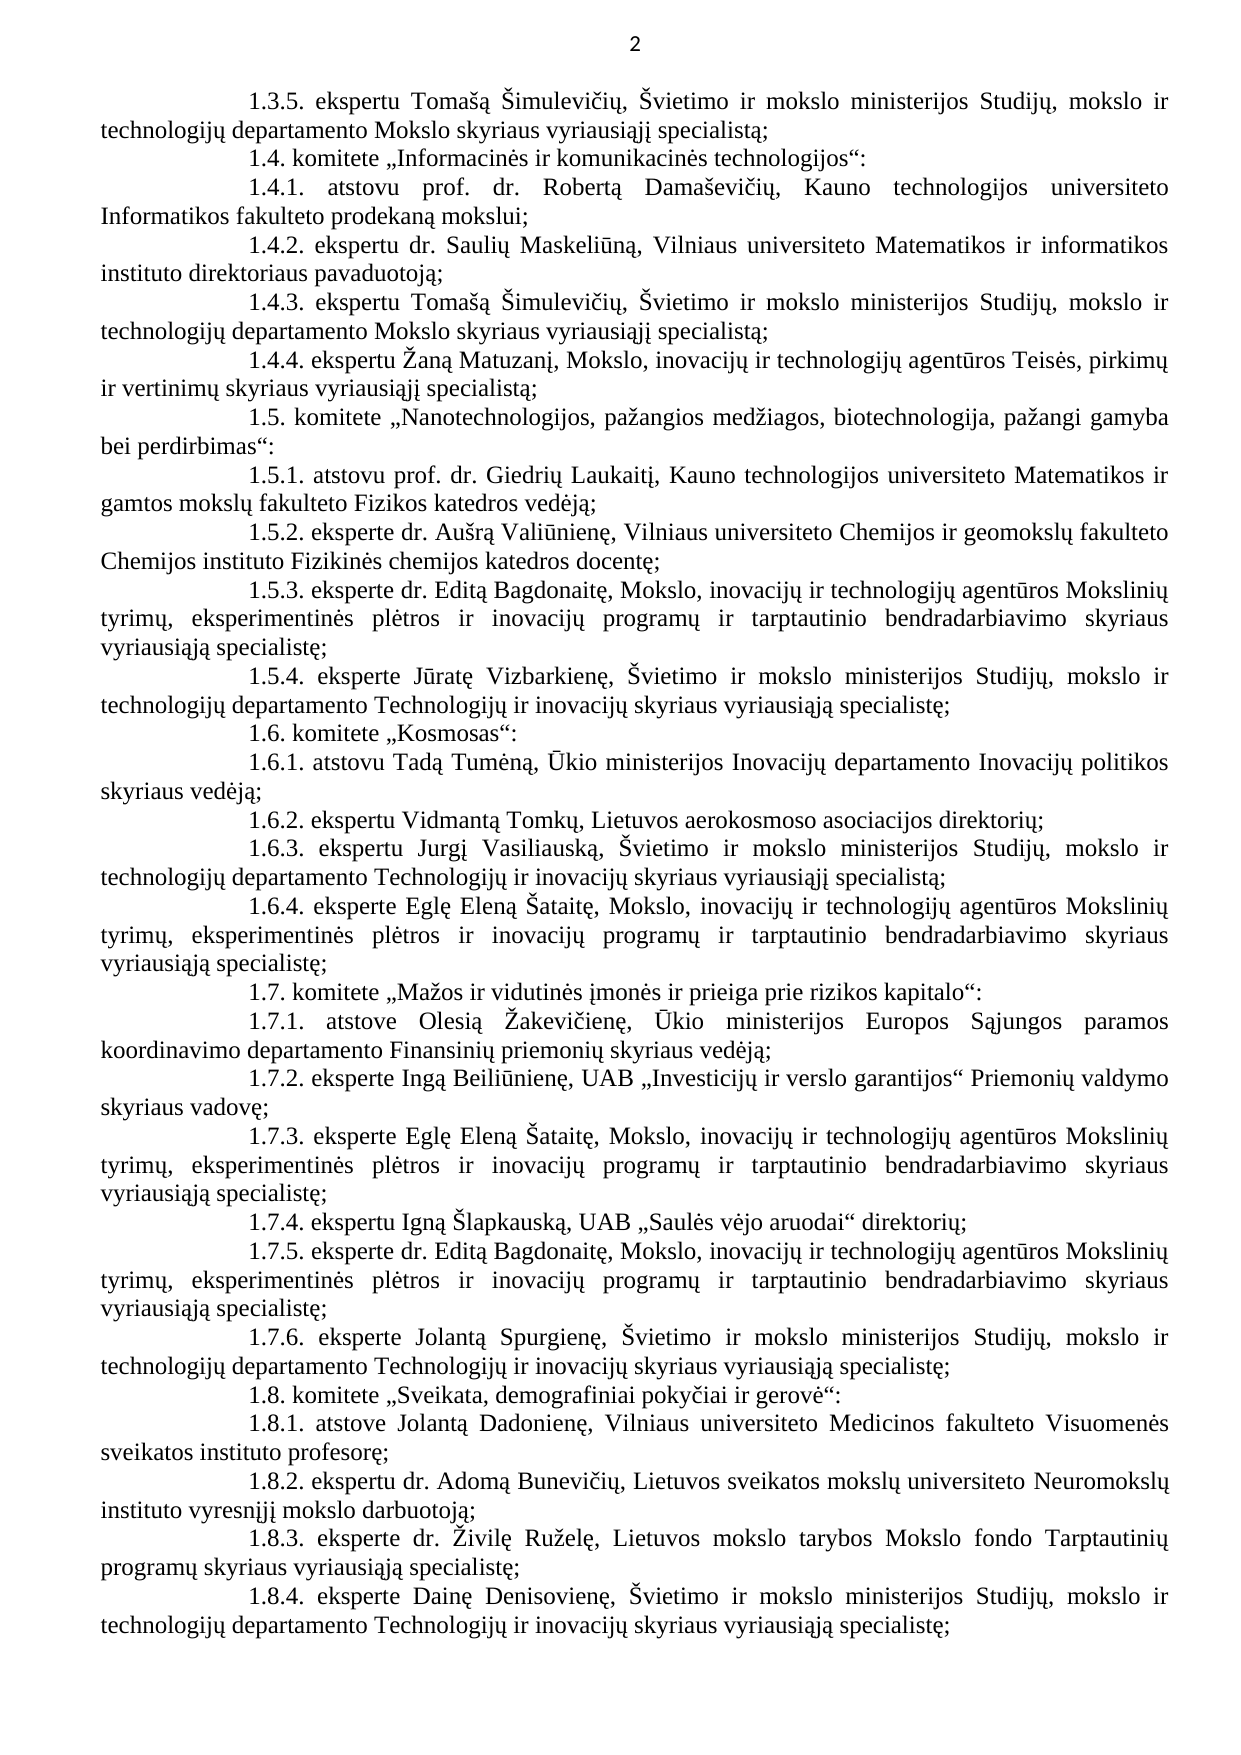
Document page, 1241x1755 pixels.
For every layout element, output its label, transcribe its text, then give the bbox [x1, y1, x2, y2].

text 1.5.4. eksperte Jūratę Vizbarkienę, Švietimo ir mokslo ministerijos Studijų, mokslo ir technologijų departamento Technologijų ir inovacijų skyriaus vyriausiąją specialistę; [100, 661, 1169, 718]
text 1.7.3. eksperte Eglę Eleną Šataitę, Mokslo, inovacijų ir technologijų agentūros Mokslinių tyrimų, eksperimentinės plėtros ir inovacijų programų ir tarptautinio bendradarbiavimo skyriaus vyriausiąją specialistę; [100, 1121, 1169, 1207]
text 1.8.4. eksperte Dainę Denisovienę, Švietimo ir mokslo ministerijos Studijų, mokslo ir technologijų departamento Technologijų ir inovacijų skyriaus vyriausiąją specialistę; [100, 1581, 1169, 1638]
text 1.6.2. ekspertu Vidmantą Tomkų, Lietuvos aerokosmoso asociacijos direktorių; [100, 805, 1169, 833]
text 1.7.6. eksperte Jolantą Spurgienę, Švietimo ir mokslo ministerijos Studijų, mokslo ir technologijų departamento Technologijų ir inovacijų skyriaus vyriausiąją specialistę; [100, 1322, 1169, 1380]
text 1.6.1. atstovu Tadą Tumėną, Ūkio ministerijos Inovacijų departamento Inovacijų politikos skyriaus vedėją; [100, 747, 1169, 805]
text 1.8.1. atstove Jolantą Dadonienę, Vilniaus universiteto Medicinos fakulteto Visuomenės sveikatos instituto profesorę; [100, 1408, 1169, 1466]
text 1.6.3. ekspertu Jurgį Vasiliauską, Švietimo ir mokslo ministerijos Studijų, mokslo ir technologijų departamento Technologijų ir inovacijų skyriaus vyriausiąjį specialistą; [100, 833, 1169, 891]
text 1.8.3. eksperte dr. Živilę Ruželę, Lietuvos mokslo tarybos Mokslo fondo Tarptautinių programų skyriaus vyriausiąją specialistę; [100, 1523, 1169, 1581]
text 1.5.1. atstovu prof. dr. Giedrių Laukaitį, Kauno technologijos universiteto Matematikos ir gamtos mokslų fakulteto Fizikos katedros vedėją; [100, 460, 1169, 517]
text 1.5.2. eksperte dr. Aušrą Valiūnienę, Vilniaus universiteto Chemijos ir geomokslų fakulteto Chemijos instituto Fizikinės chemijos katedros docentę; [100, 517, 1169, 575]
text 1.3.5. ekspertu Tomašą Šimulevičių, Švietimo ir mokslo ministerijos Studijų, mokslo ir technologijų departamento Mokslo skyriaus vyriausiąjį specialistą; [100, 86, 1169, 143]
text 1.4.4. ekspertu Žaną Matuzanį, Mokslo, inovacijų ir technologijų agentūros Teisės, pirkimų ir vertinimų skyriaus vyriausiąjį specialistą; [100, 345, 1169, 402]
text 1.6.4. eksperte Eglę Eleną Šataitę, Mokslo, inovacijų ir technologijų agentūros Mokslinių tyrimų, eksperimentinės plėtros ir inovacijų programų ir tarptautinio bendradarbiavimo skyriaus vyriausiąją specialistę; [100, 891, 1169, 977]
text 1.7.1. atstove Olesią Žakevičienę, Ūkio ministerijos Europos Sąjungos paramos koordinavimo departamento Finansinių priemonių skyriaus vedėją; [100, 1006, 1169, 1063]
text 1.7.2. eksperte Ingą Beiliūnienę, UAB „Investicijų ir verslo garantijos“ Priemonių valdymo skyriaus vadovę; [100, 1063, 1169, 1121]
text 1.6. komitete „Kosmosas“: [248, 718, 1169, 747]
text 1.4.3. ekspertu Tomašą Šimulevičių, Švietimo ir mokslo ministerijos Studijų, mokslo ir technologijų departamento Mokslo skyriaus vyriausiąjį specialistą; [100, 287, 1169, 345]
text 1.8. komitete „Sveikata, demografiniai pokyčiai ir gerovė“: [100, 1380, 1169, 1408]
text 1.8.2. ekspertu dr. Adomą Bunevičių, Lietuvos sveikatos mokslų universiteto Neuromokslų instituto vyresnįjį mokslo darbuotoją; [100, 1466, 1169, 1523]
text 1.4.1. atstovu prof. dr. Robertą Damaševičių, Kauno technologijos universiteto Informatikos fakulteto prodekaną mokslui; [100, 172, 1169, 230]
text 1.5.3. eksperte dr. Editą Bagdonaitę, Mokslo, inovacijų ir technologijų agentūros Mokslinių tyrimų, eksperimentinės plėtros ir inovacijų programų ir tarptautinio bendradarbiavimo skyriaus vyriausiąją specialistę; [100, 575, 1169, 661]
text 1.7.5. eksperte dr. Editą Bagdonaitę, Mokslo, inovacijų ir technologijų agentūros Mokslinių tyrimų, eksperimentinės plėtros ir inovacijų programų ir tarptautinio bendradarbiavimo skyriaus vyriausiąją specialistę; [100, 1236, 1169, 1322]
text 1.5. komitete „Nanotechnologijos, pažangios medžiagos, biotechnologija, pažangi gamyba bei perdirbimas“: [100, 402, 1169, 460]
text 1.4. komitete „Informacinės ir komunikacinės technologijos“: [248, 143, 1169, 172]
text 1.4.2. ekspertu dr. Saulių Maskeliūną, Vilniaus universiteto Matematikos ir informatikos instituto direktoriaus pavaduotoją; [100, 230, 1169, 287]
text 1.7.4. ekspertu Igną Šlapkauską, UAB „Saulės vėjo aruodai“ direktorių; [248, 1207, 1169, 1236]
text 1.7. komitete „Mažos ir vidutinės įmonės ir prieiga prie rizikos kapitalo“: [248, 977, 1169, 1006]
